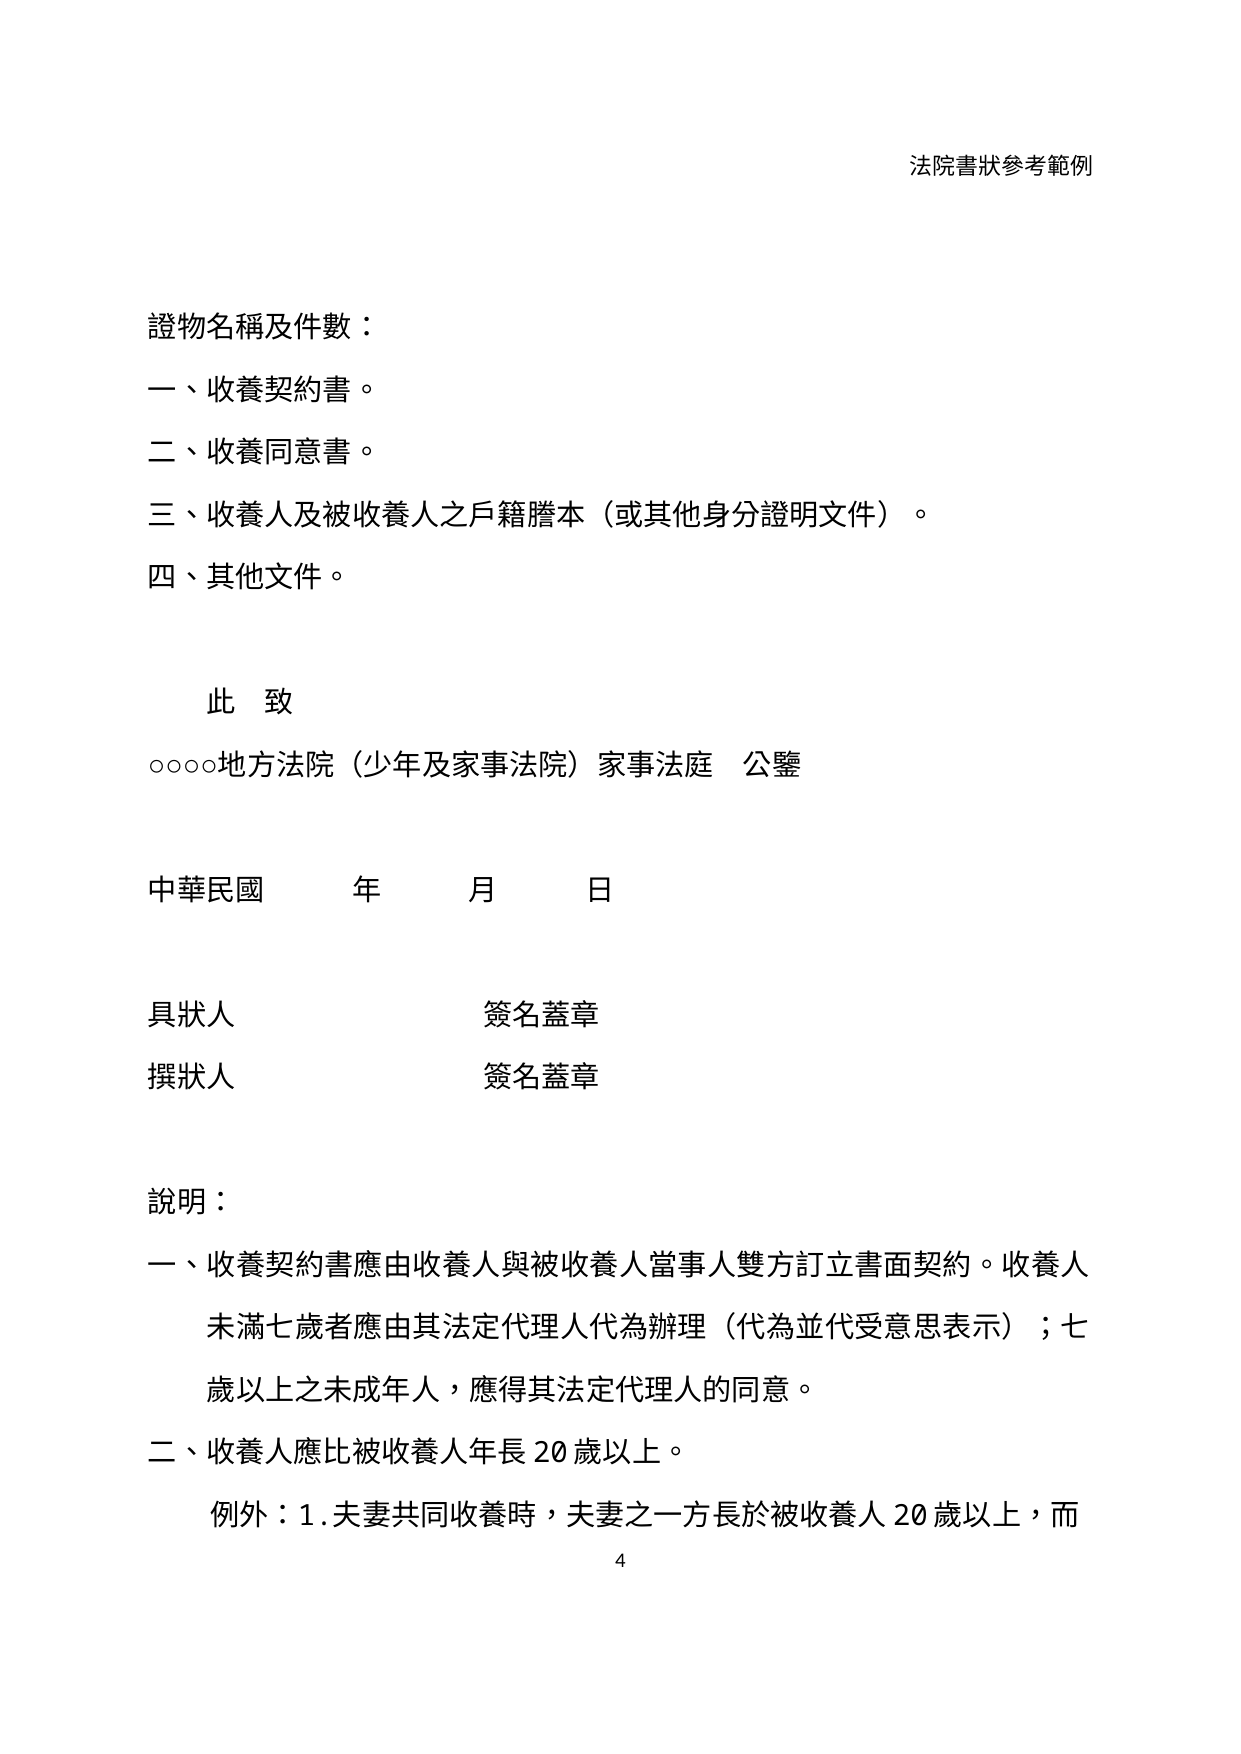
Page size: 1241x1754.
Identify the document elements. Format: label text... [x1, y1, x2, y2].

text 說明： [148, 1158, 1092, 1221]
text 二、收養人應比被收養人年長20歲以上。 [148, 1408, 1092, 1471]
text 二、收養同意書。 [148, 408, 1092, 471]
text 四、其他文件。 [148, 533, 1092, 596]
text 例外：1.夫妻共同收養時，夫妻之一方長於被收養人20歲以上，而 [210, 1471, 1092, 1533]
text 中華民國 年 月 日 [148, 846, 1092, 908]
text 撰狀人 簽名蓋章 [148, 1033, 1092, 1096]
text 一、收養契約書應由收養人與被收養人當事人雙方訂立書面契約。收養人未滿七歲者應由其法定代理人代為辦理（代為並代受意思表示）；七歲以上之未成年人，應得其法定代理人的同意。 [148, 1221, 1092, 1408]
text 三、收養人及被收養人之戶籍謄本（或其他身分證明文件）。 [148, 471, 1092, 533]
text 具狀人 簽名蓋章 [148, 971, 1092, 1033]
text 此 致 [148, 658, 1092, 721]
text 一、收養契約書。 [148, 346, 1092, 408]
text ○○○○地方法院（少年及家事法院）家事法庭 公鑒 [148, 721, 1092, 783]
text 證物名稱及件數： [148, 283, 1092, 346]
